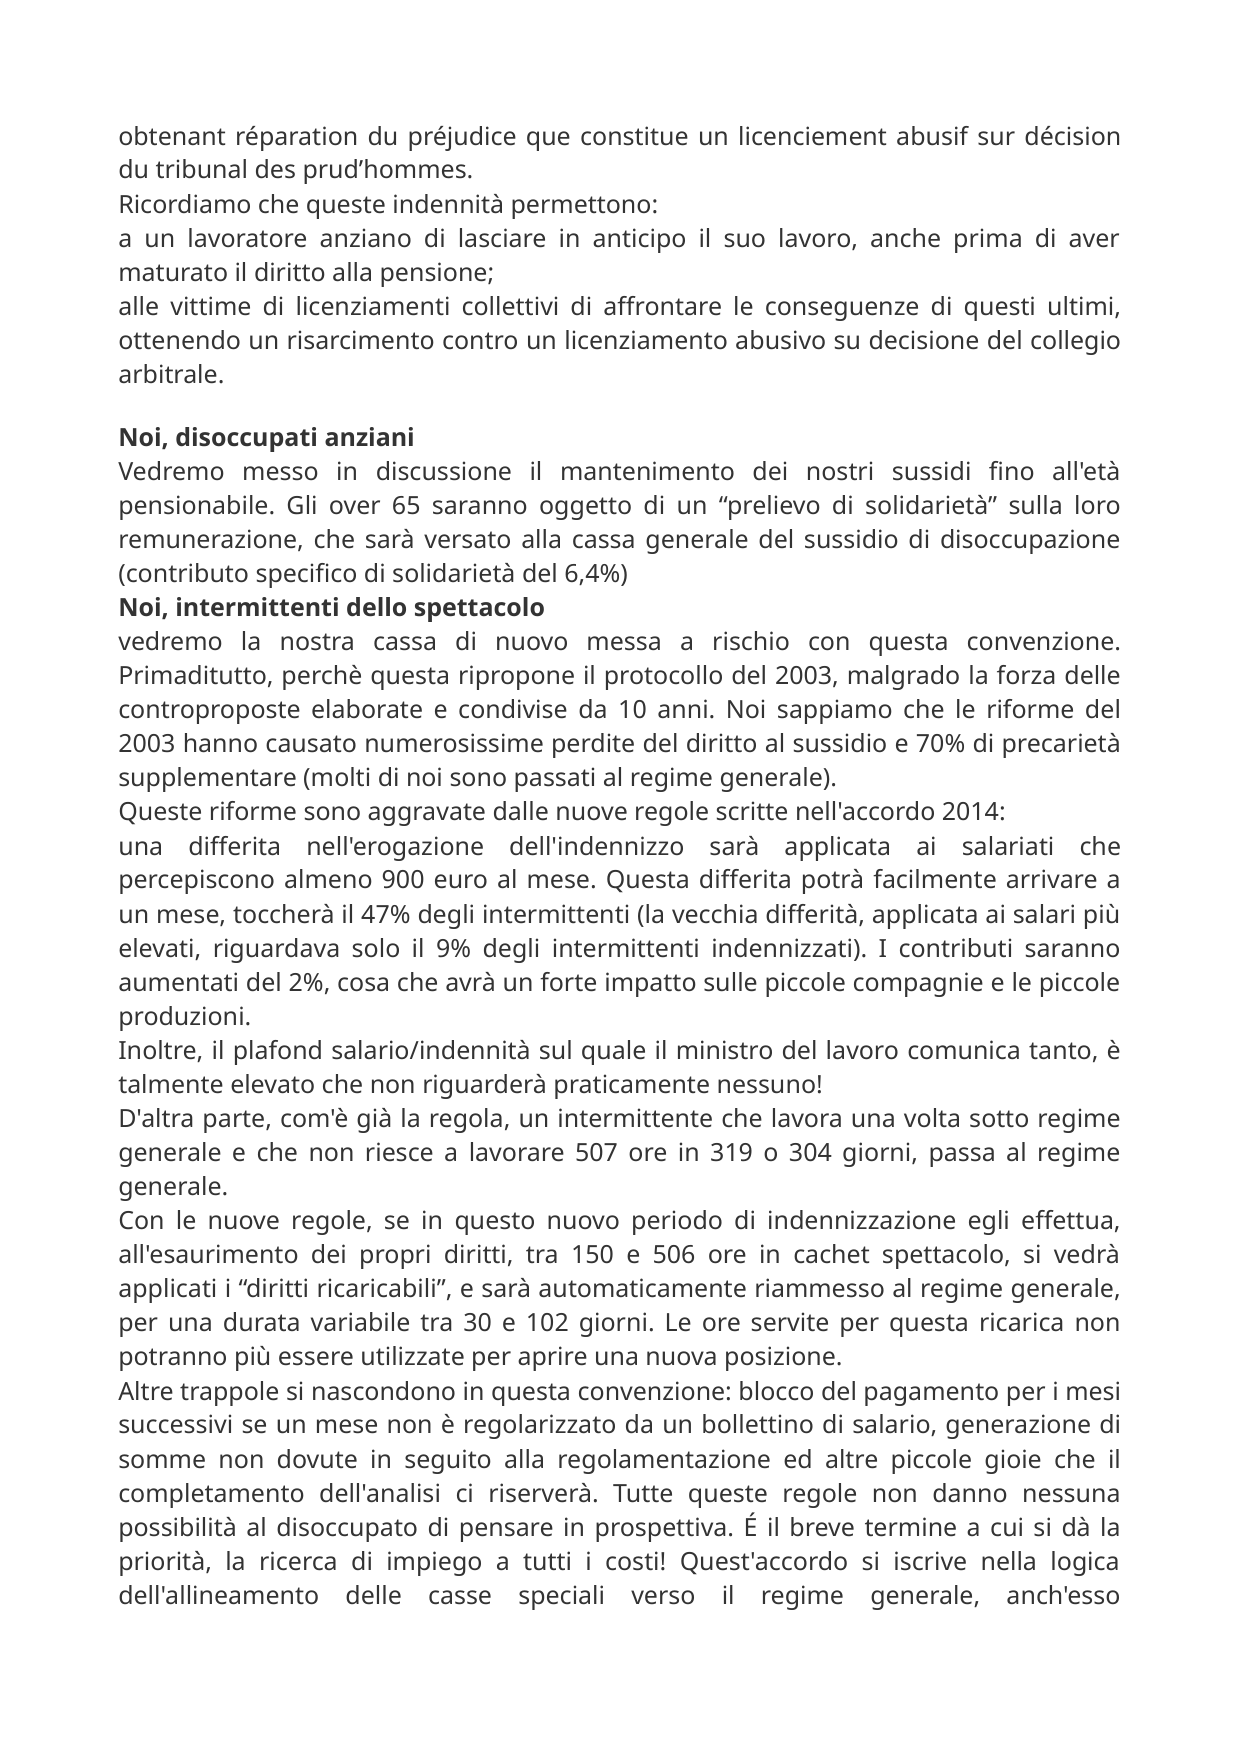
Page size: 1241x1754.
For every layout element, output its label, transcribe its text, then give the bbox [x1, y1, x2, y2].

text a un lavoratore anziano di lasciare in anticipo il suo lavoro, anche prima di aver maturato il diritto alla pensione; [118, 220, 1122, 288]
text Altre trappole si nascondono in questa convenzione: blocco del pagamento per i mesi successivi se un mese non è regolarizzato da un bollettino di salario, generazione di somme non dovute in seguito alla regolamentazione ed altre piccole gioie che il completamento dell'analisi ci riserverà. Tutte queste regole non danno nessuna possibilità al disoccupato di pensare in prospettiva. É il breve termine a cui si dà la priorità, la ricerca di impiego a tutti i costi! Quest'accordo si iscrive nella logica dell'allineamento delle casse speciali verso il regime generale, anch'esso [118, 1373, 1122, 1612]
text Con le nuove regole, se in questo nuovo periodo di indennizzazione egli effettua, all'esaurimento dei propri diritti, tra 150 e 506 ore in cachet spettacolo, si vedrà applicati i “diritti ricaricabili”, e sarà automaticamente riammesso al regime generale, per una durata variabile tra 30 e 102 giorni. Le ore servite per questa ricarica non potranno più essere utilizzate per aprire una nuova posizione. [118, 1203, 1122, 1373]
text Inoltre, il plafond salario/indennità sul quale il ministro del lavoro comunica tanto, è talmente elevato che non riguarderà praticamente nessuno! [118, 1032, 1122, 1101]
text obtenant réparation du préjudice que constitue un licenciement abusif sur décision du tribunal des prud’hommes. [118, 118, 1122, 186]
text alle vittime di licenziamenti collettivi di affrontare le conseguenze di questi ultimi, ottenendo un risarcimento contro un licenziamento abusivo su decisione del collegio arbitrale. [118, 288, 1122, 391]
text Ricordiamo che queste indennità permettono: [118, 186, 1122, 220]
text Noi, intermittenti dello spettacolo [118, 590, 1122, 624]
text Noi, disoccupati anziani [118, 419, 1122, 453]
text Queste riforme sono aggravate dalle nuove regole scritte nell'accordo 2014: [118, 794, 1122, 828]
text D'altra parte, com'è già la regola, un intermittente che lavora una volta sotto regime generale e che non riesce a lavorare 507 ore in 319 o 304 giorni, passa al regime generale. [118, 1101, 1122, 1203]
text Vedremo messo in discussione il mantenimento dei nostri sussidi fino all'età pensionabile. Gli over 65 saranno oggetto di un “prelievo di solidarietà” sulla loro remunerazione, che sarà versato alla cassa generale del sussidio di disoccupazione (contributo specifico di solidarietà del 6,4%) [118, 453, 1122, 590]
text una differita nell'erogazione dell'indennizzo sarà applicata ai salariati che percepiscono almeno 900 euro al mese. Questa differita potrà facilmente arrivare a un mese, toccherà il 47% degli intermittenti (la vecchia differità, applicata ai salari più elevati, riguardava solo il 9% degli intermittenti indennizzati). I contributi saranno aumentati del 2%, cosa che avrà un forte impatto sulle piccole compagnie e le piccole produzioni. [118, 828, 1122, 1032]
text vedremo la nostra cassa di nuovo messa a rischio con questa convenzione. Primaditutto, perchè questa ripropone il protocollo del 2003, malgrado la forza delle controproposte elaborate e condivise da 10 anni. Noi sappiamo che le riforme del 2003 hanno causato numerosissime perdite del diritto al sussidio e 70% di precarietà supplementare (molti di noi sono passati al regime generale). [118, 624, 1122, 794]
